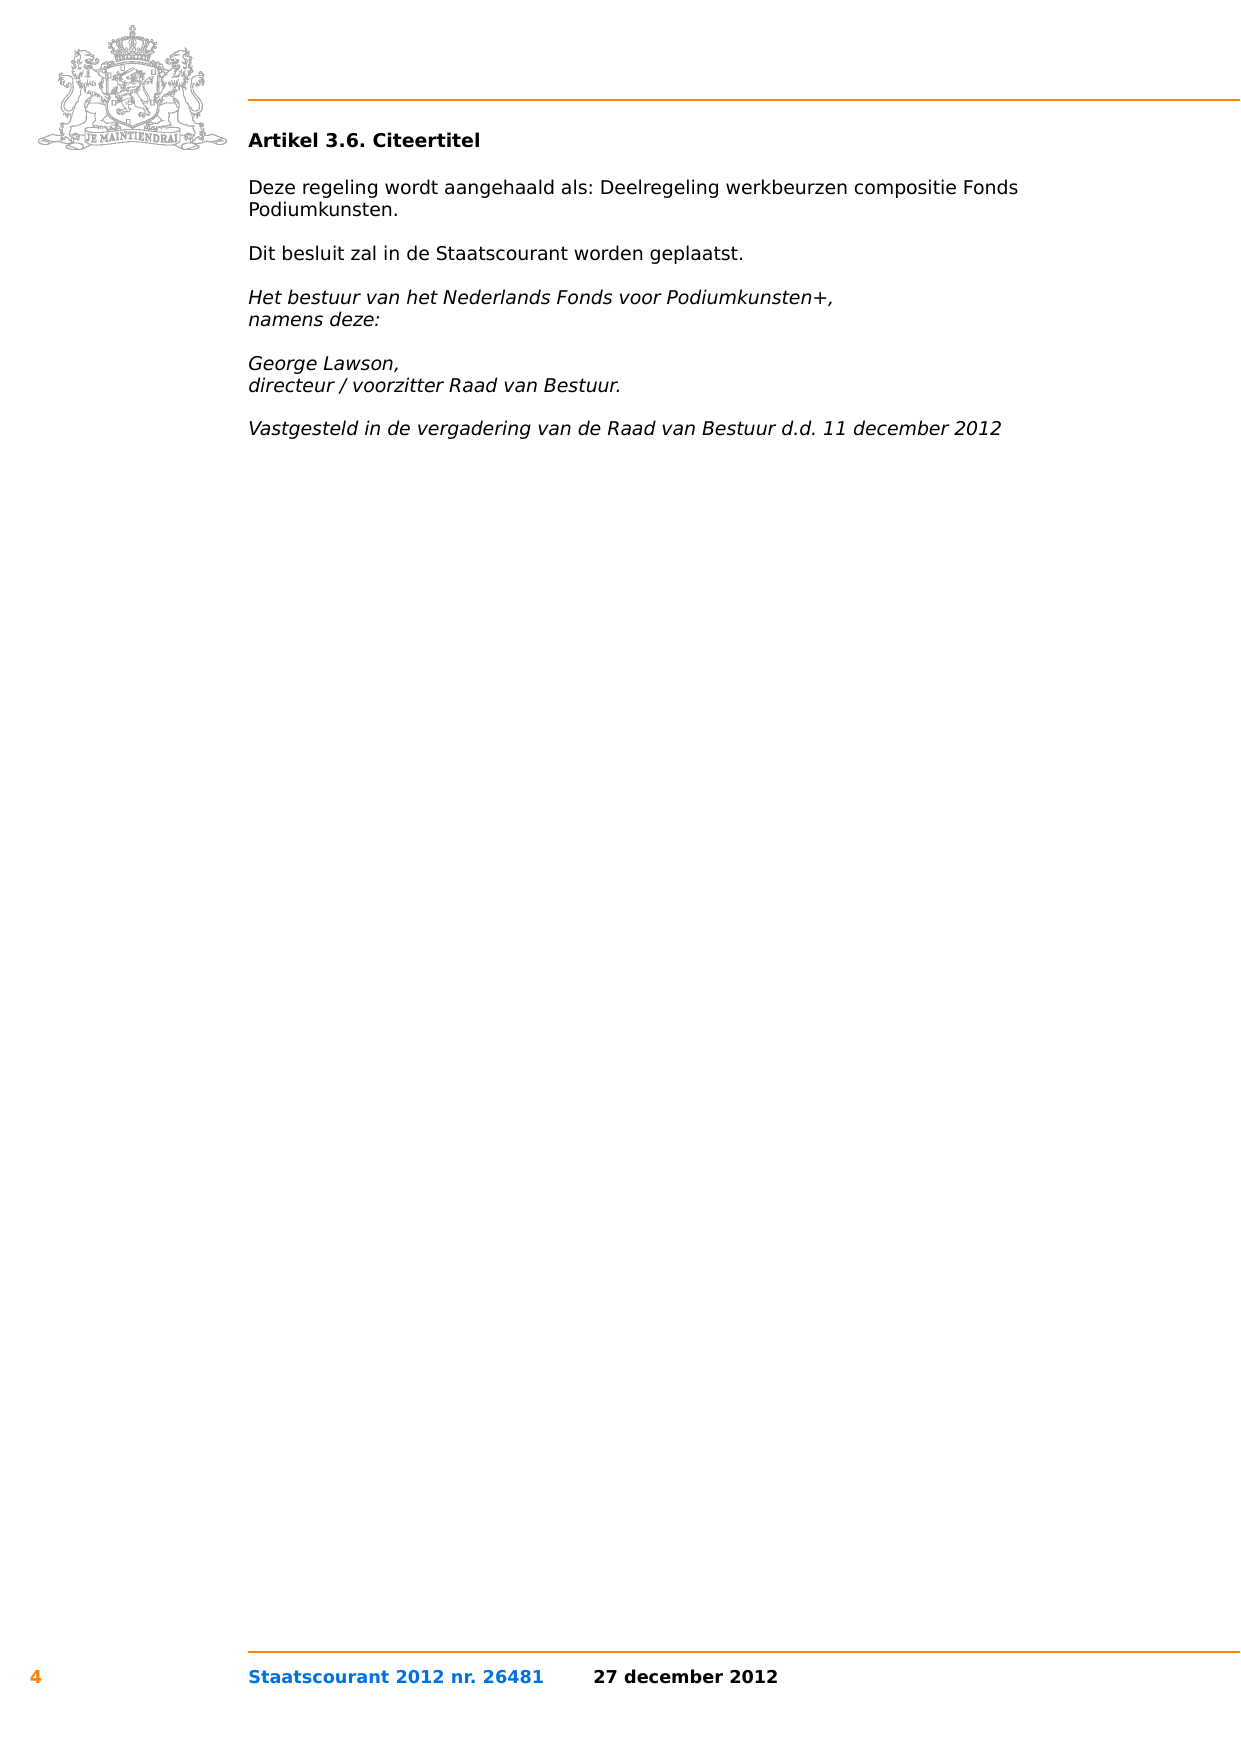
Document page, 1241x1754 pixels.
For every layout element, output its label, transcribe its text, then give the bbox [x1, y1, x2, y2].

text Het bestuur van het Nederlands Fonds voor Podiumkunsten+, namens deze: George Lawson, directeur / voorzitter Raad van Bestuur. [248, 287, 1163, 396]
text Dit besluit zal in de Staatscourant worden geplaatst. [248, 243, 1163, 265]
picture [38, 25, 227, 150]
text Deze regeling wordt aangehaald als: Deelregeling werkbeurzen compositie Fonds Podiumkunsten. [248, 177, 1163, 221]
subtitle Artikel 3.6. Citeertitel [248, 130, 1163, 152]
text Vastgesteld in de vergadering van de Raad van Bestuur d.d. 11 december 2012 [248, 418, 1163, 440]
